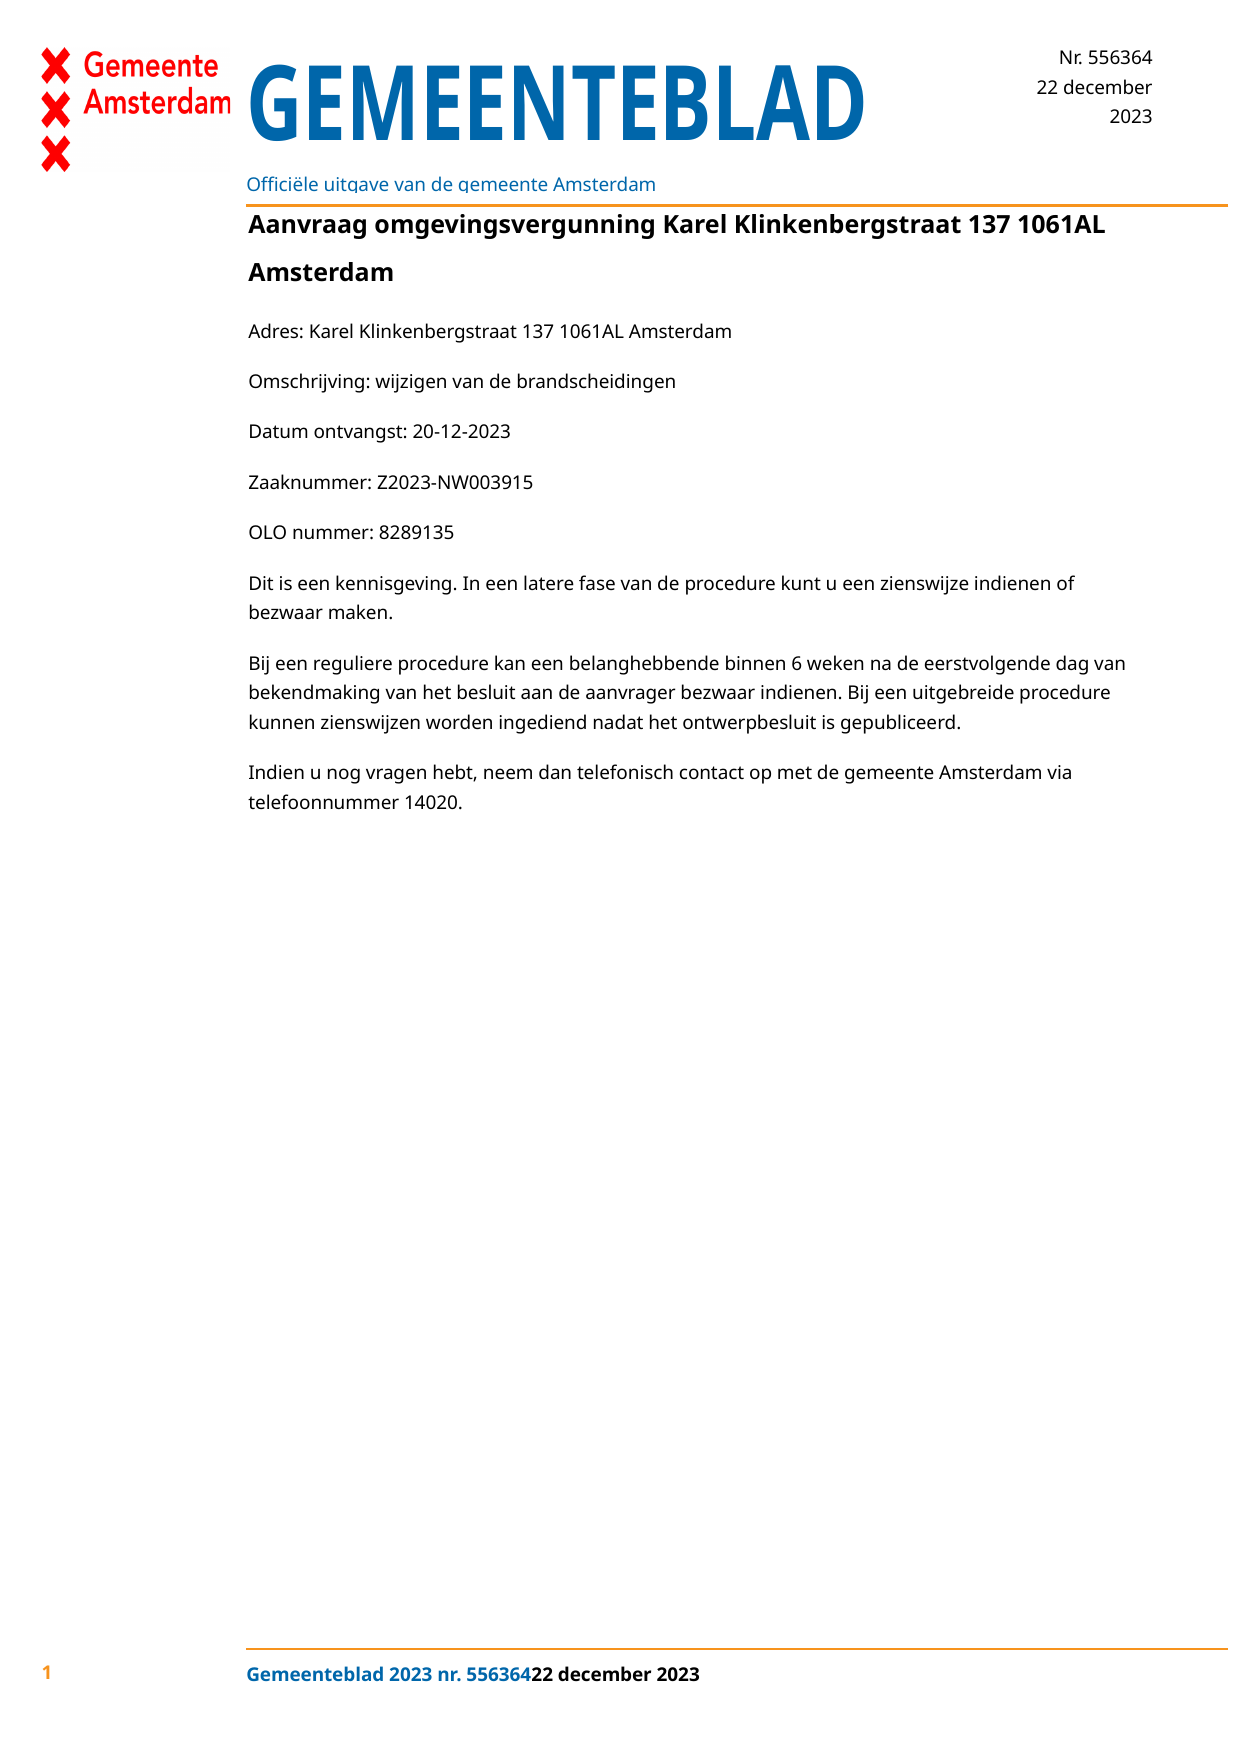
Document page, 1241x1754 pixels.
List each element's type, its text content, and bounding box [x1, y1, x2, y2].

text Omschrijving: wijzigen van de brandscheidingen [248, 368, 1152, 394]
picture [41, 47, 231, 172]
text OLO nummer: 8289135 [248, 519, 1152, 545]
text Adres: Karel Klinkenbergstraat 137 1061AL Amsterdam [248, 318, 1152, 344]
text Aanvraag omgevingsvergunning Karel Klinkenbergstraat 137 1061AL Amsterdam [248, 207, 1152, 288]
text Indien u nog vragen hebt, neem dan telefonisch contact op met de gemeente Amsterdam via telefoonnummer 14020. [248, 759, 1152, 815]
text Bij een reguliere procedure kan een belanghebbende binnen 6 weken na de eerstvolgende dag van bekendmaking van het besluit aan de aanvrager bezwaar indienen. Bij een uitgebreide procedure kunnen zienswijzen worden ingediend nadat het ontwerpbesluit is gepubliceerd. [248, 650, 1152, 735]
text Zaaknummer: Z2023-NW003915 [248, 469, 1152, 495]
text Dit is een kennisgeving. In een latere fase van de procedure kunt u een zienswijze indienen of bezwaar maken. [248, 570, 1152, 625]
text Datum ontvangst: 20-12-2023 [248, 419, 1152, 444]
